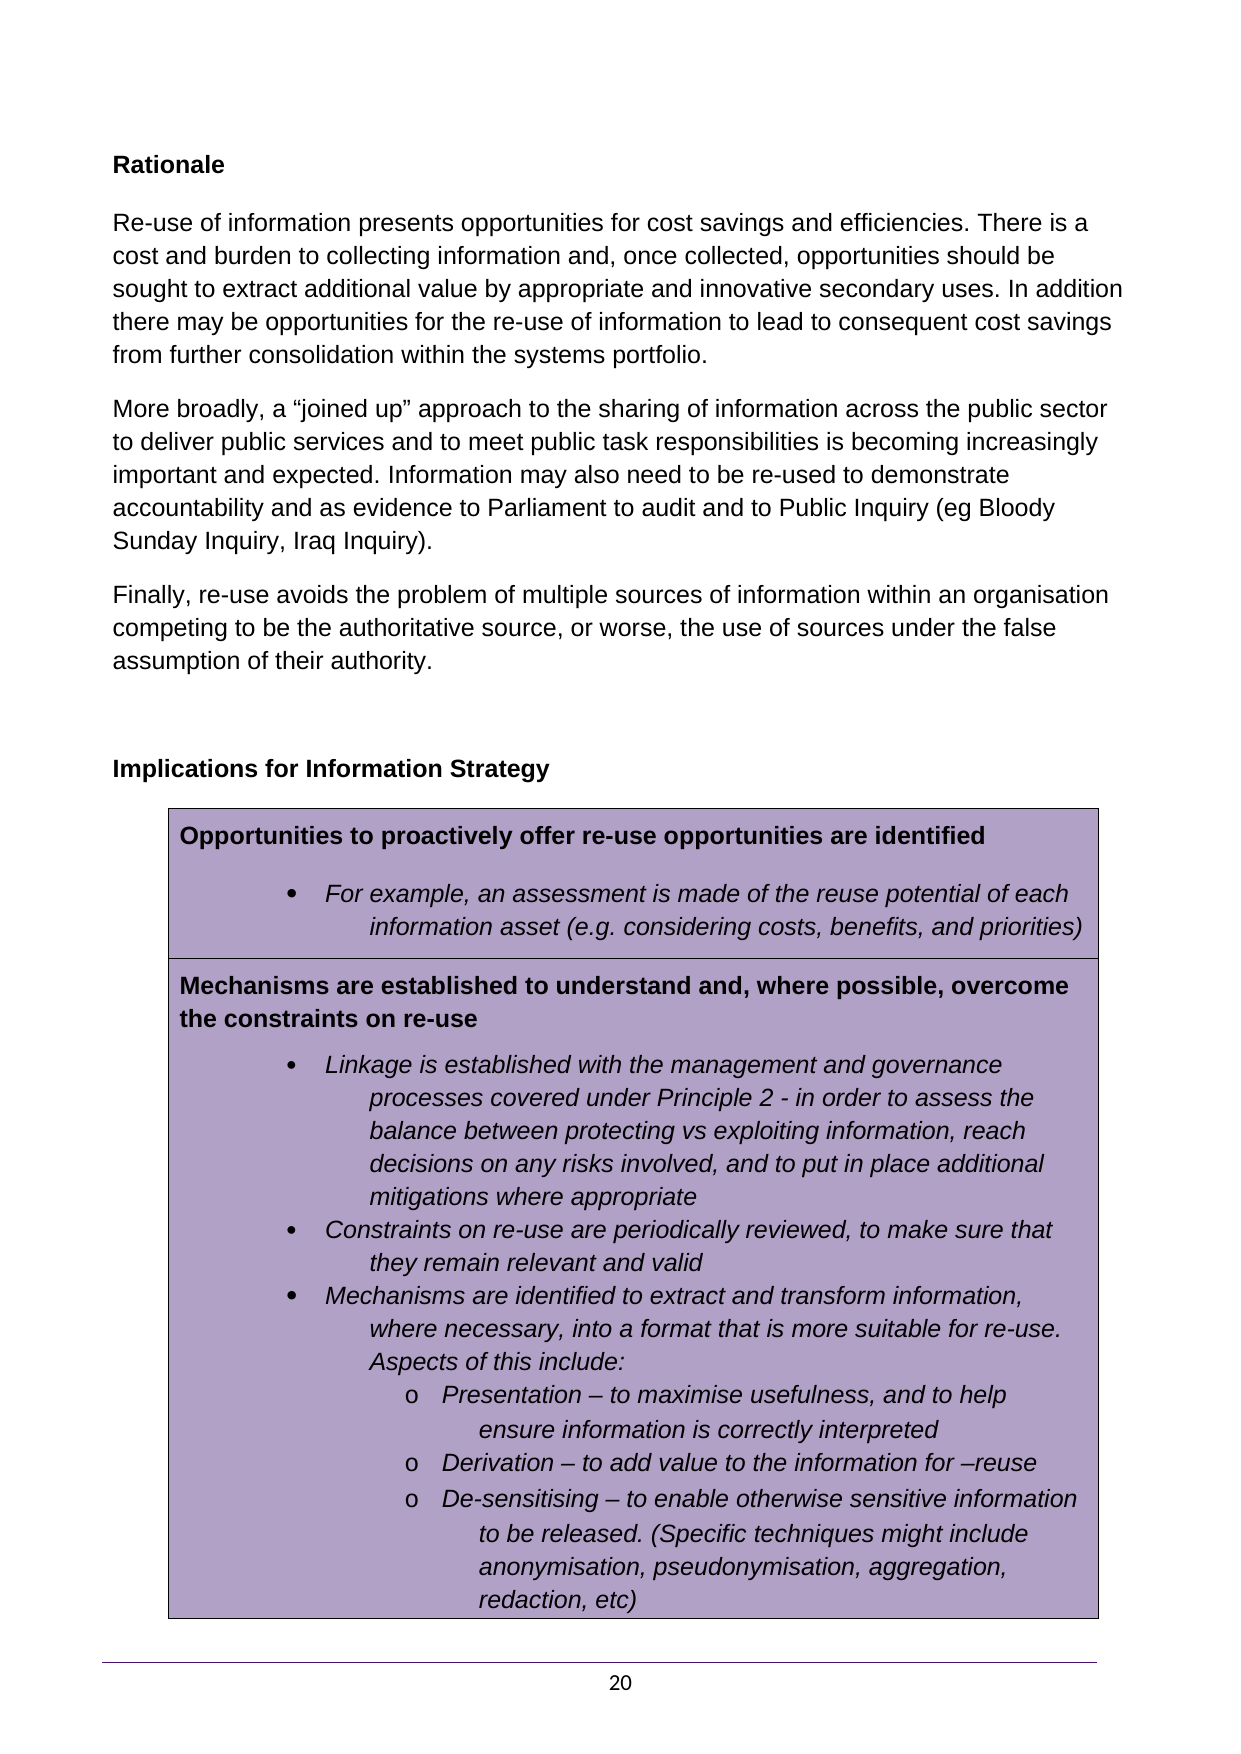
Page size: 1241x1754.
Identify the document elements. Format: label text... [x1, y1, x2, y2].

text More broadly, a “joined up” approach to the sharing of information across the public sector to deliver public services and to meet public task responsibilities is becoming increasingly important and expected. Information may also need to be re-used to demonstrate accountability and as evidence to Parliament to audit and to Public Inquiry (eg Bloody Sunday Inquiry, Iraq Inquiry). [112, 394, 1128, 555]
table_header Opportunities to proactively offer re-use opportunities are identified For example, an assessment is made of the reuse potential of each information asset (e.g. considering costs, benefits, and priorities) [169, 809, 1098, 958]
table_cell Mechanisms are established to understand and, where possible, overcome the constraints on re-use Linkage is established with the management and governance processes covered under Principle 2 - in order to assess the balance between protecting vs exploiting information, reach decisions on any risks involved, and to put in place additional mitigations where appropriate Constraints on re-use are periodically reviewed, to make sure that they remain relevant and valid Mechanisms are identified to extract and transform information, where necessary, into a format that is more suitable for re-use. Aspects of this include: Presentation – to maximise usefulness, and to help ensure information is correctly interpreted Derivation – to add value to the information for –reuse De-sensitising – to enable otherwise sensitive information to be released. (Specific techniques might include anonymisation, pseudonymisation, aggregation, redaction, etc) Partner organisations are identified, and the establishment of appropriate information sharing agreements considered [169, 959, 1098, 1618]
text Implications for Information Strategy [112, 754, 1128, 782]
text Re-use of information presents opportunities for cost savings and efficiencies. There is a cost and burden to collecting information and, once collected, opportunities should be sought to extract additional value by appropriate and innovative secondary uses. In addition there may be opportunities for the re-use of information to lead to consequent cost savings from further consolidation within the systems portfolio. [112, 208, 1128, 369]
text Rationale [112, 150, 1128, 179]
text Finally, re-use avoids the problem of multiple sources of information within an organisation competing to be the authoritative source, or worse, the use of sources under the false assumption of their authority. [112, 580, 1128, 675]
